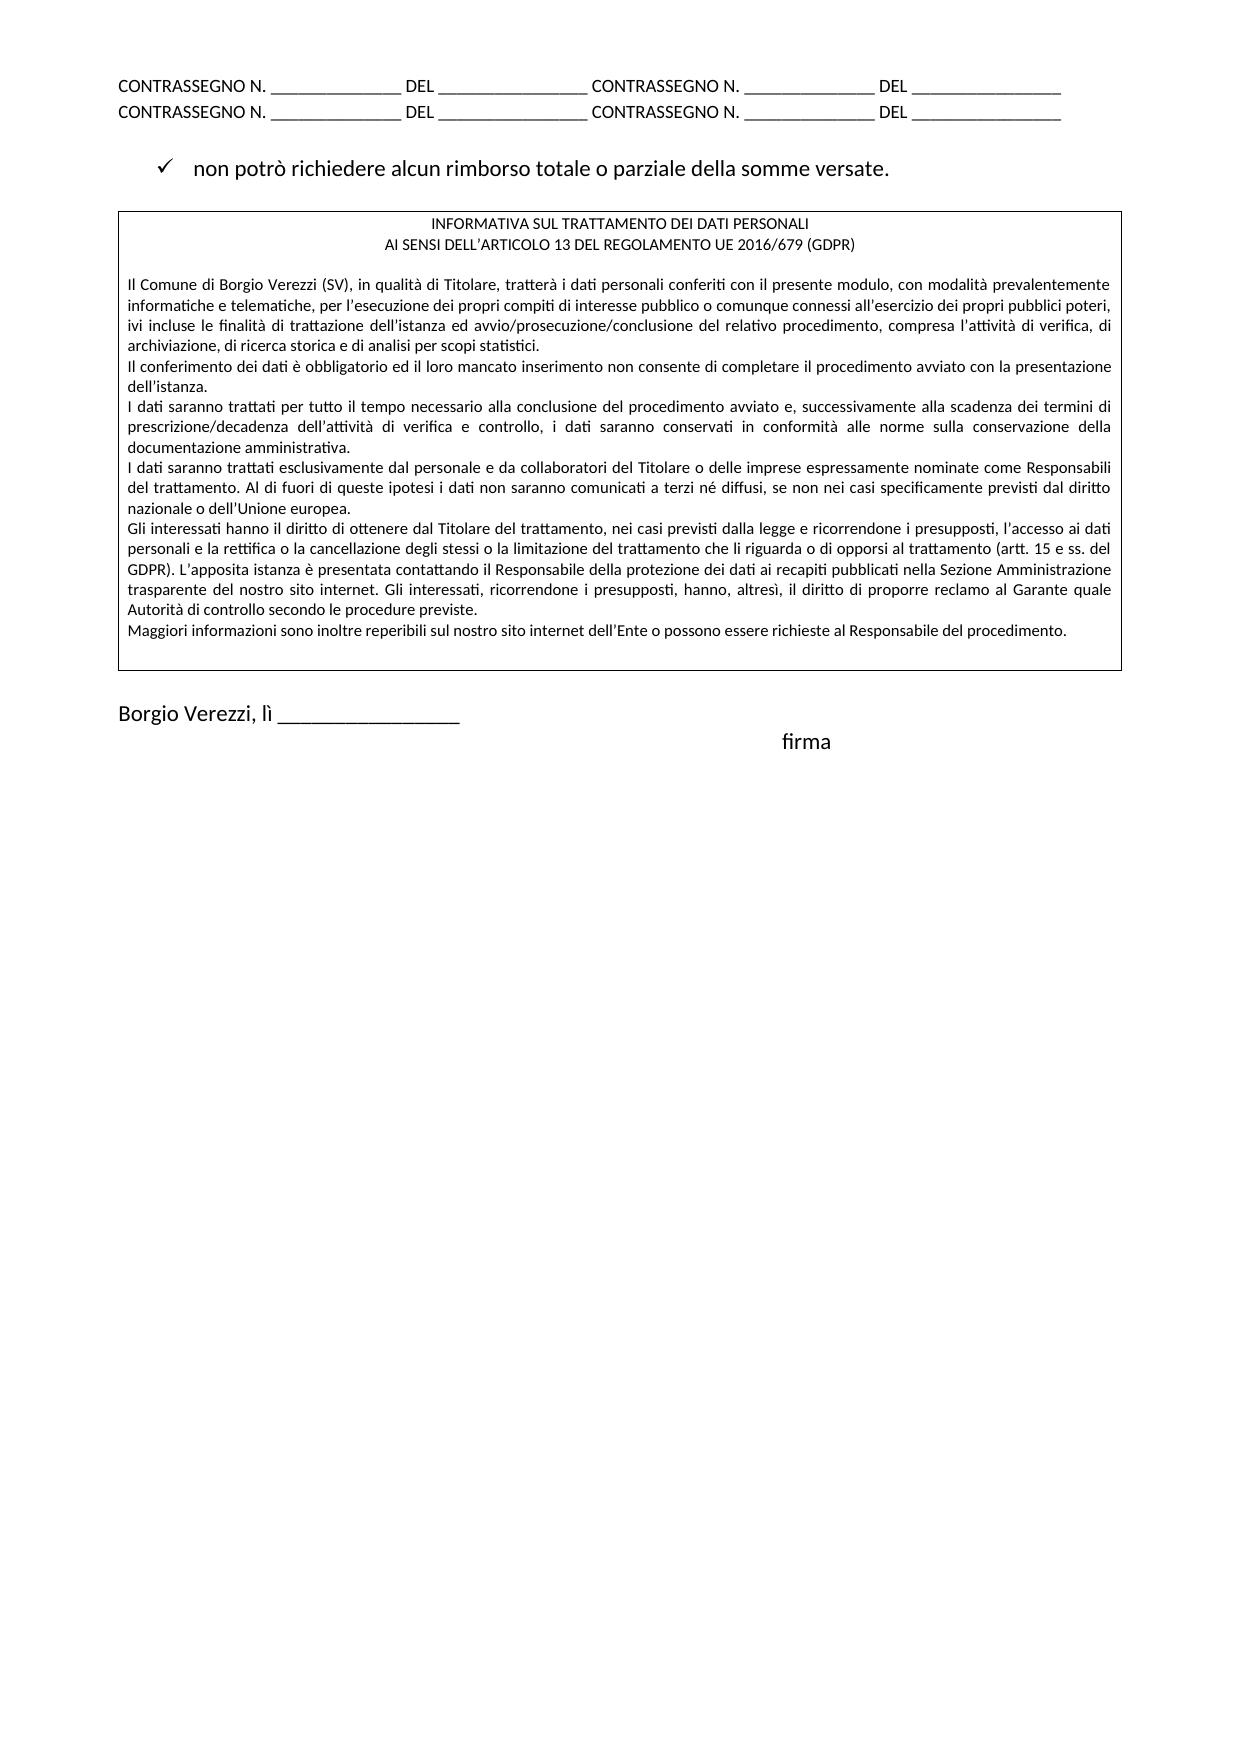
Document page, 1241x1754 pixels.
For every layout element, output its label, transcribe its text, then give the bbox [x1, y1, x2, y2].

text Maggiori informazioni sono inoltre reperibili sul nostro sito internet dell’Ente o possono essere richieste al Responsabile del procedimento. [119, 617, 1121, 640]
text Il Comune di Borgio Verezzi (SV), in qualità di Titolare, tratterà i dati personali conferiti con il presente modulo, con modalità prevalentemente informatiche e telematiche, per l’esecuzione dei propri compiti di interesse pubblico o comunque connessi all’esercizio dei propri pubblici poteri, ivi incluse le finalità di trattazione dell’istanza ed avvio/prosecuzione/conclusione del relativo procedimento, compresa l’attività di verifica, di archiviazione, di ricerca storica e di analisi per scopi statistici. [119, 271, 1121, 353]
text Il conferimento dei dati è obbligatorio ed il loro mancato inserimento non consente di completare il procedimento avviato con la presentazione dell’istanza. [119, 353, 1121, 393]
list non potrò richiedere alcun rimborso totale o parziale della somme versate. [156, 154, 1122, 182]
text Gli interessati hanno il diritto di ottenere dal Titolare del trattamento, nei casi previsti dalla legge e ricorrendone i presupposti, l’accesso ai dati personali e la rettifica o la cancellazione degli stessi o la limitazione del trattamento che li riguarda o di opporsi al trattamento (artt. 15 e ss. del GDPR). L’apposita istanza è presentata contattando il Responsabile della protezione dei dati ai recapiti pubblicati nella Sezione Amministrazione trasparente del nostro sito internet. Gli interessati, ricorrendone i presupposti, hanno, altresì, il diritto di proporre reclamo al Garante quale Autorità di controllo secondo le procedure previste. [119, 515, 1121, 617]
text I dati saranno trattati per tutto il tempo necessario alla conclusione del procedimento avviato e, successivamente alla scadenza dei termini di prescrizione/decadenza dell’attività di verifica e controllo, i dati saranno conservati in conformità alle norme sulla conservazione della documentazione amministrativa. [119, 393, 1121, 454]
text I dati saranno trattati esclusivamente dal personale e da collaboratori del Titolare o delle imprese espressamente nominate come Responsabili del trattamento. Al di fuori di queste ipotesi i dati non saranno comunicati a terzi né diffusi, se non nei casi specificamente previsti dal diritto nazionale o dell’Unione europea. [119, 454, 1121, 515]
text INFORMATIVA SUL TRATTAMENTO DEI DATI PERSONALI [119, 212, 1121, 231]
text AI SENSI DELL’ARTICOLO 13 DEL REGOLAMENTO UE 2016/679 (GDPR) [119, 231, 1121, 254]
text firma [118, 727, 1122, 755]
text Borgio Verezzi, lì ________________ [118, 699, 1122, 727]
